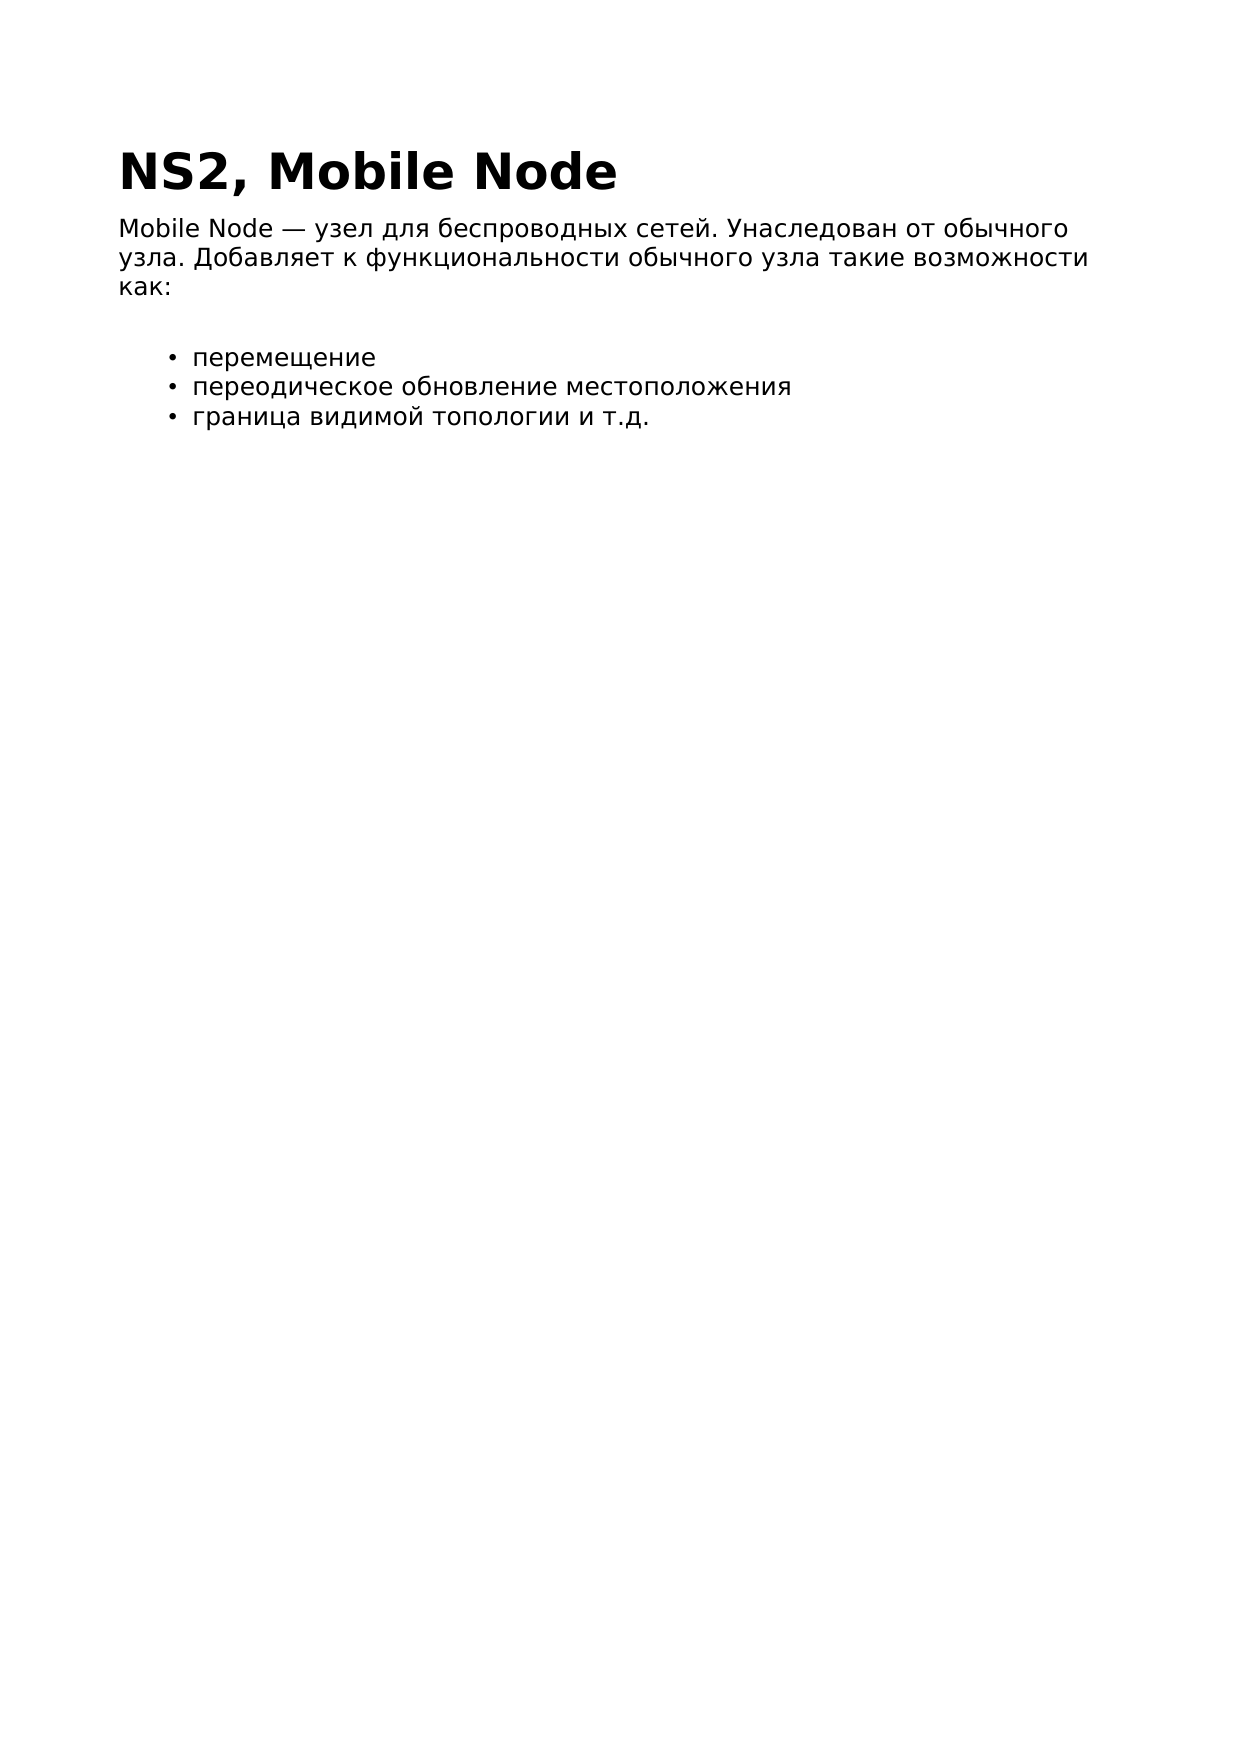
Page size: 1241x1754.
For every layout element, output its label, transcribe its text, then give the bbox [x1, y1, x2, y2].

list переодическое обновление местоположения [177, 372, 1122, 402]
subtitle NS2, Mobile Node [118, 143, 1122, 201]
text Mobile Node — узел для беспроводных сетей. Унаследован от обычного узла. Добавляет к функциональности обычного узла такие возможности как: [118, 214, 1122, 301]
list перемещение [177, 343, 1122, 372]
list граница видимой топологии и т.д. [177, 402, 1122, 431]
